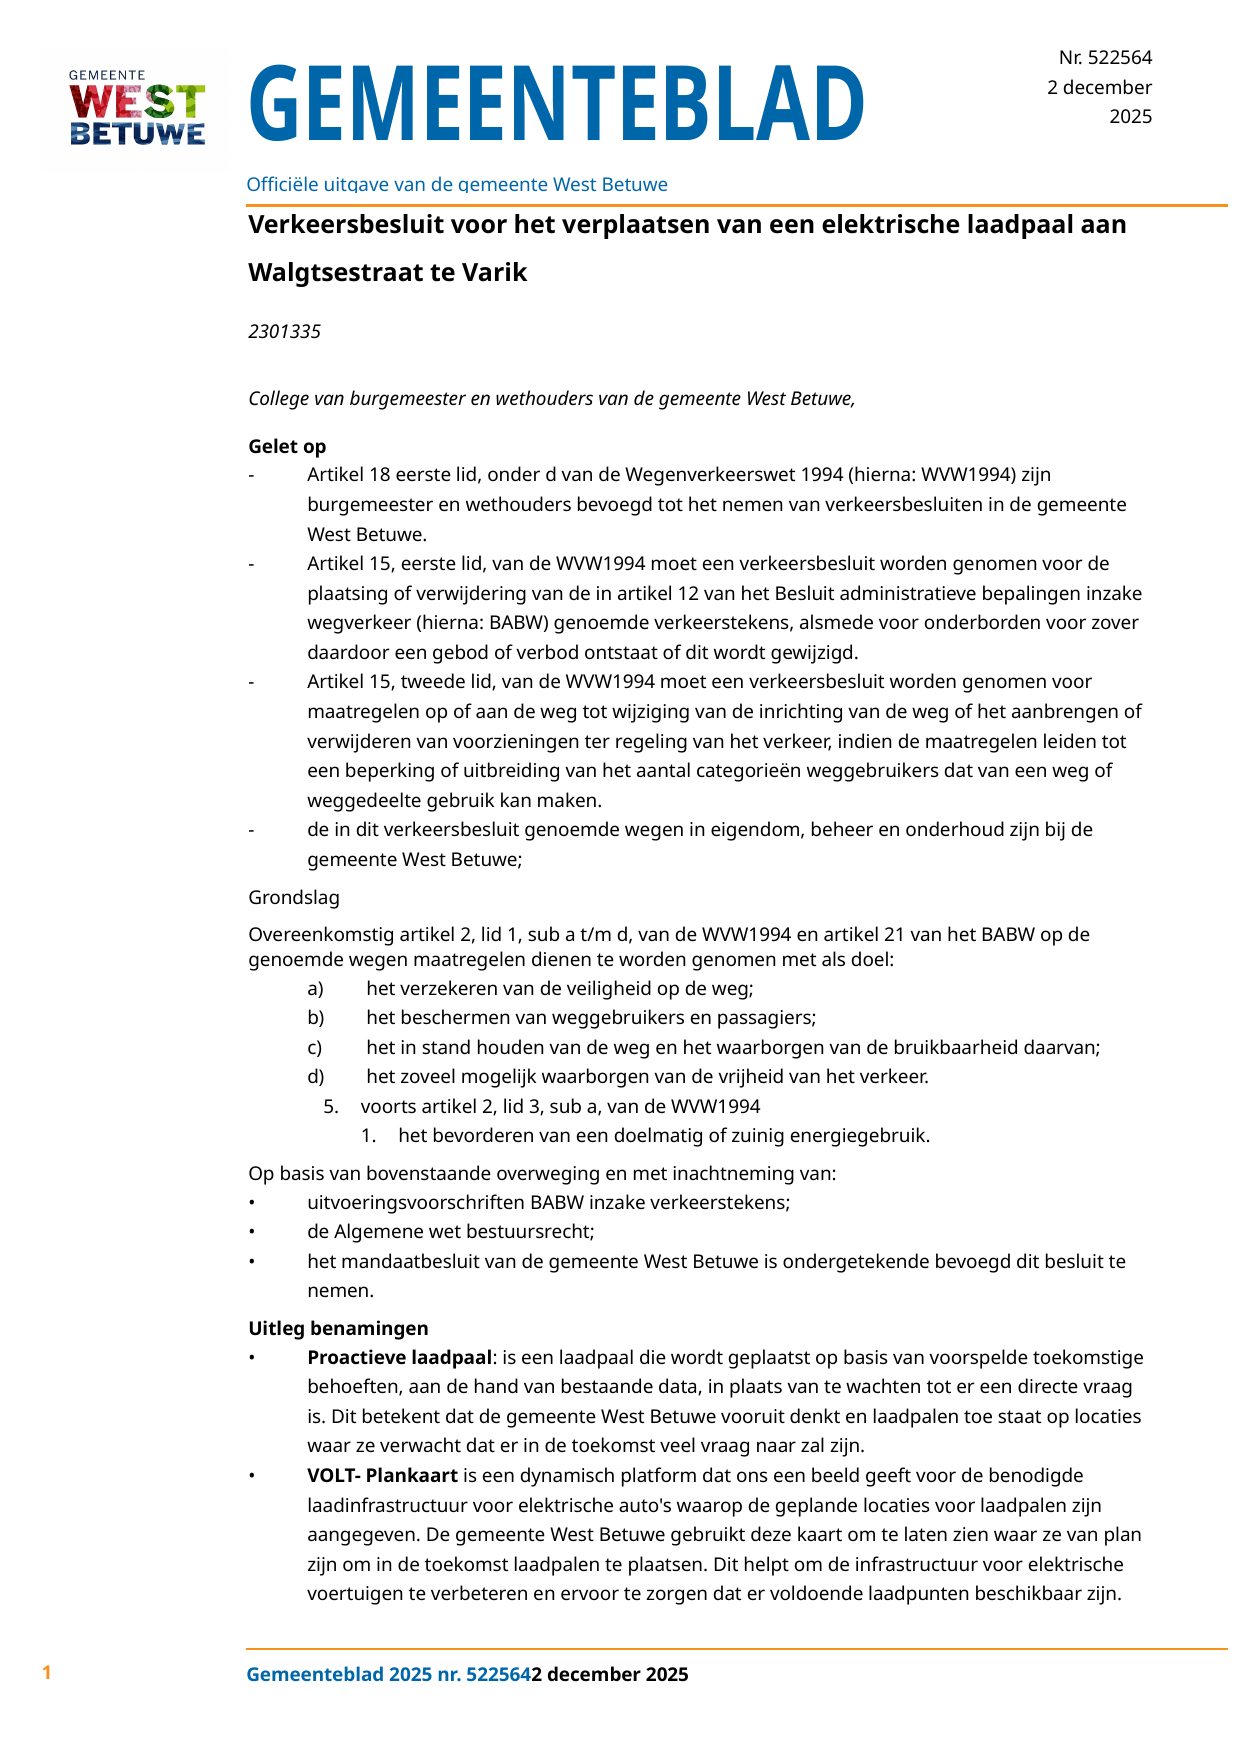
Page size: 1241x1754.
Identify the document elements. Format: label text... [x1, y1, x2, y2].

text Op basis van bovenstaande overweging en met inachtneming van: [248, 1161, 1152, 1186]
list VOLT- Plankaart is een dynamisch platform dat ons een beeld geeft voor de benodigde laadinfrastructuur voor elektrische auto's waarop de geplande locaties voor laadpalen zijn aangegeven. De gemeente West Betuwe gebruikt deze kaart om te laten zien waar ze van plan zijn om in de toekomst laadpalen te plaatsen. Dit helpt om de infrastructuur voor elektrische voertuigen te verbeteren en ervoor te zorgen dat er voldoende laadpunten beschikbaar zijn. [248, 1462, 1152, 1606]
list Artikel 15, tweede lid, van de WVW1994 moet een verkeersbesluit worden genomen voor maatregelen op of aan de weg tot wijziging van de inrichting van de weg of het aanbrengen of verwijderen van voorzieningen ter regeling van het verkeer, indien de maatregelen leiden tot een beperking of uitbreiding van het aantal categorieën weggebruikers dat van een weg of weggedeelte gebruik kan maken. [248, 669, 1152, 813]
text Gelet op [248, 433, 1152, 459]
picture [41, 47, 231, 172]
list uitvoeringsvoorschriften BABW inzake verkeerstekens; [248, 1189, 1152, 1215]
list voorts artikel 2, lid 3, sub a, van de WVW1994 [323, 1093, 1152, 1119]
list het mandaatbesluit van de gemeente West Betuwe is ondergetekende bevoegd dit besluit te nemen. [248, 1248, 1152, 1303]
list het beschermen van weggebruikers en passagiers; [307, 1004, 1152, 1030]
text Verkeersbesluit voor het verplaatsen van een elektrische laadpaal aan Walgtsestraat te Varik [248, 207, 1152, 288]
list de Algemene wet bestuursrecht; [248, 1218, 1152, 1244]
list Proactieve laadpaal: is een laadpaal die wordt geplaatst op basis van voorspelde toekomstige behoeften, aan de hand van bestaande data, in plaats van te wachten tot er een directe vraag is. Dit betekent dat de gemeente West Betuwe vooruit denkt en laadpalen toe staat op locaties waar ze verwacht dat er in de toekomst veel vraag naar zal zijn. [248, 1344, 1152, 1458]
list het bevorderen van een doelmatig of zuinig energiegebruik. [361, 1123, 1152, 1148]
list Artikel 18 eerste lid, onder d van de Wegenverkeerswet 1994 (hierna: WVW1994) zijn burgemeester en wethouders bevoegd tot het nemen van verkeersbesluiten in de gemeente West Betuwe. [248, 462, 1152, 546]
list het in stand houden van de weg en het waarborgen van de bruikbaarheid daarvan; [307, 1034, 1152, 1060]
list het zoveel mogelijk waarborgen van de vrijheid van het verkeer. [307, 1063, 1152, 1089]
text Overeenkomstig artikel 2, lid 1, sub a t/m d, van de WVW1994 en artikel 21 van het BABW op de genoemde wegen maatregelen dienen te worden genomen met als doel: [248, 921, 1152, 972]
text College van burgemeester en wethouders van de gemeente West Betuwe, [248, 386, 1152, 411]
text 2301335 [248, 318, 1152, 344]
list de in dit verkeersbesluit genoemde wegen in eigendom, beheer en onderhoud zijn bij de gemeente West Betuwe; [248, 817, 1152, 872]
list het verzekeren van de veiligheid op de weg; [307, 975, 1152, 1001]
list Artikel 15, eerste lid, van de WVW1994 moet een verkeersbesluit worden genomen voor de plaatsing of verwijdering van de in artikel 12 van het Besluit administratieve bepalingen inzake wegverkeer (hierna: BABW) genoemde verkeerstekens, alsmede voor onderborden voor zover daardoor een gebod of verbod ontstaat of dit wordt gewijzigd. [248, 550, 1152, 665]
text Uitleg benamingen [248, 1316, 1152, 1341]
text Grondslag [248, 884, 1152, 910]
